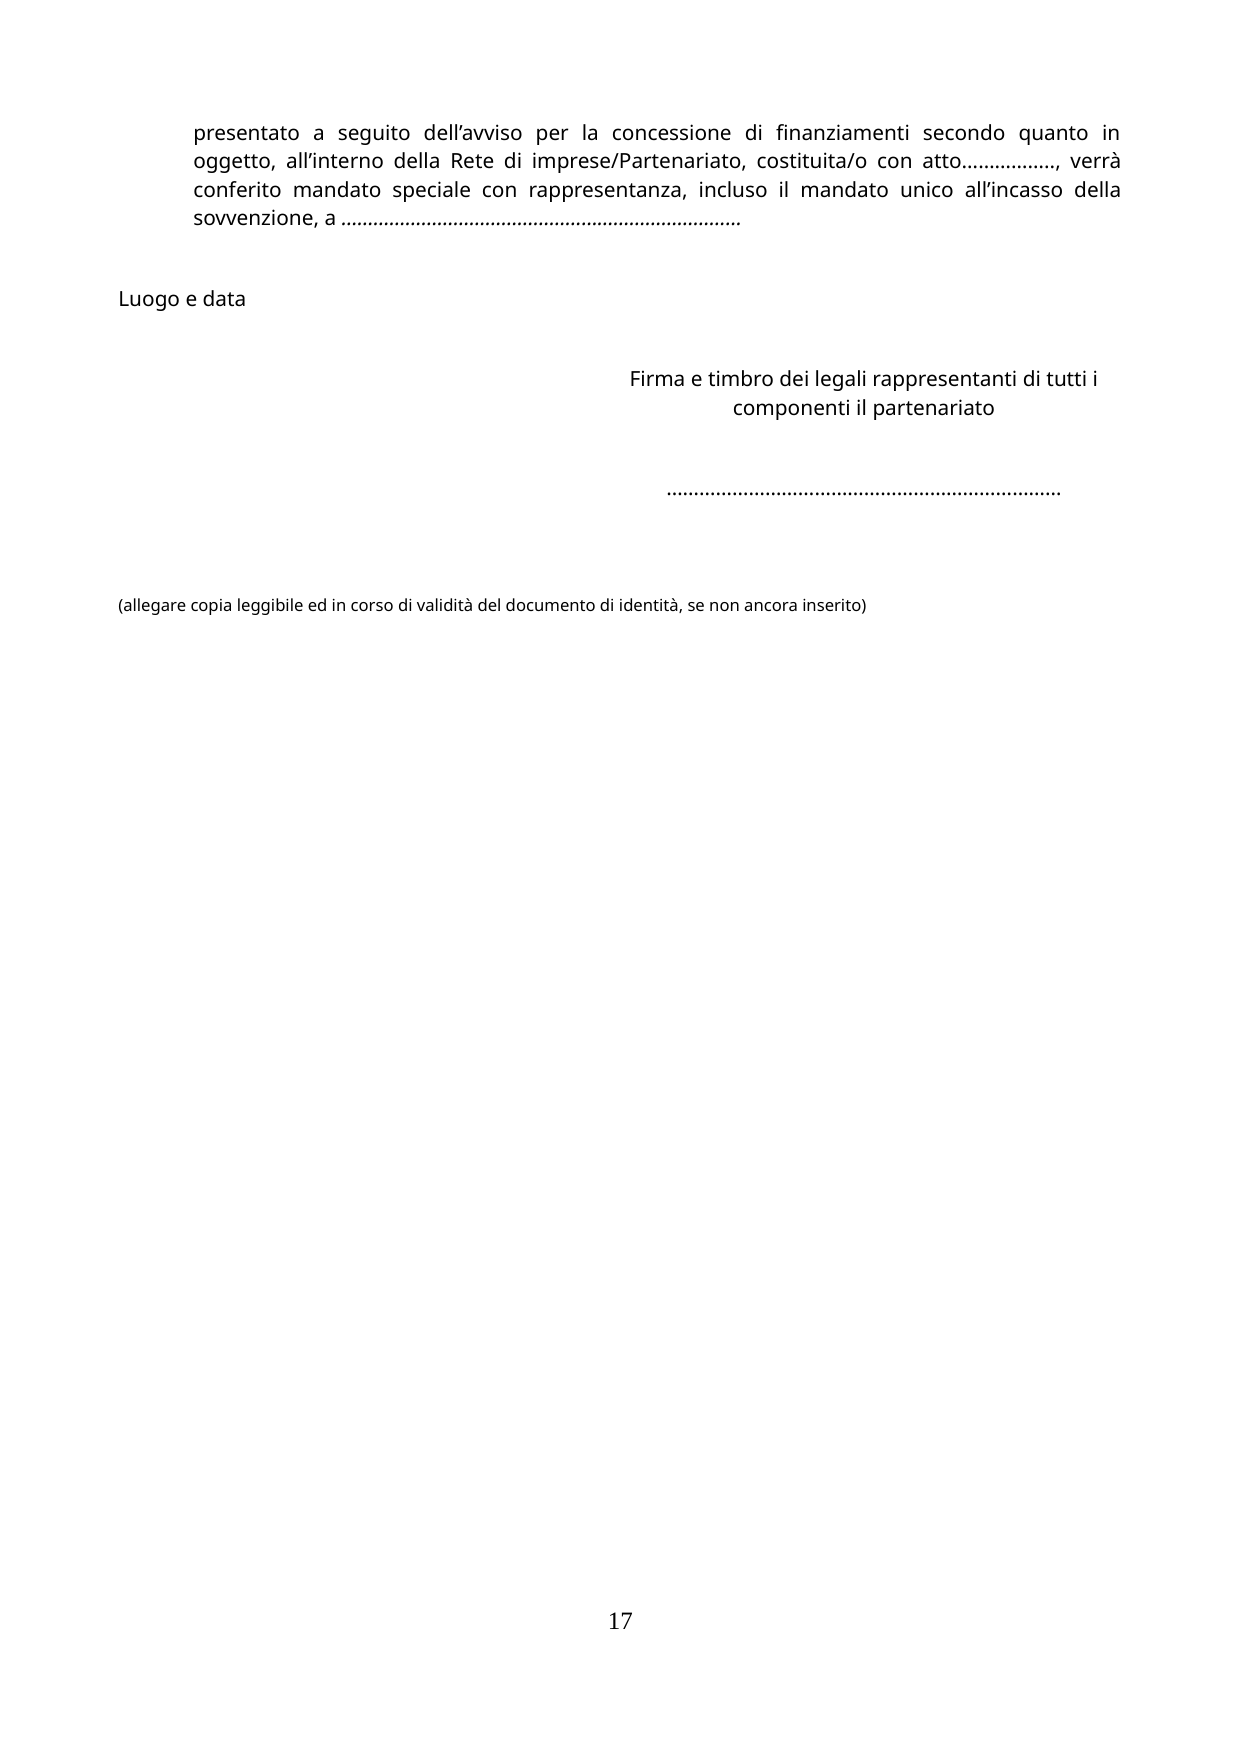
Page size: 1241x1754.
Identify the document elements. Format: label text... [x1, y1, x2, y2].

text (allegare copia leggibile ed in corso di validità del documento di identità, se non ancora inserito) [118, 594, 1122, 616]
text Firma e timbro dei legali rappresentanti di tutti i componenti il partenariato [605, 364, 1122, 421]
text ……………………………………………………………… [605, 473, 1122, 502]
list presentato a seguito dell’avviso per la concessione di finanziamenti secondo quanto in oggetto, all’interno della Rete di imprese/Partenariato, costituita/o con atto…………….., verrà conferito mandato speciale con rappresentanza, incluso il mandato unico all’incasso della sovvenzione, a ………………………………………………………………… [156, 118, 1122, 232]
text Luogo e data [118, 284, 1122, 312]
